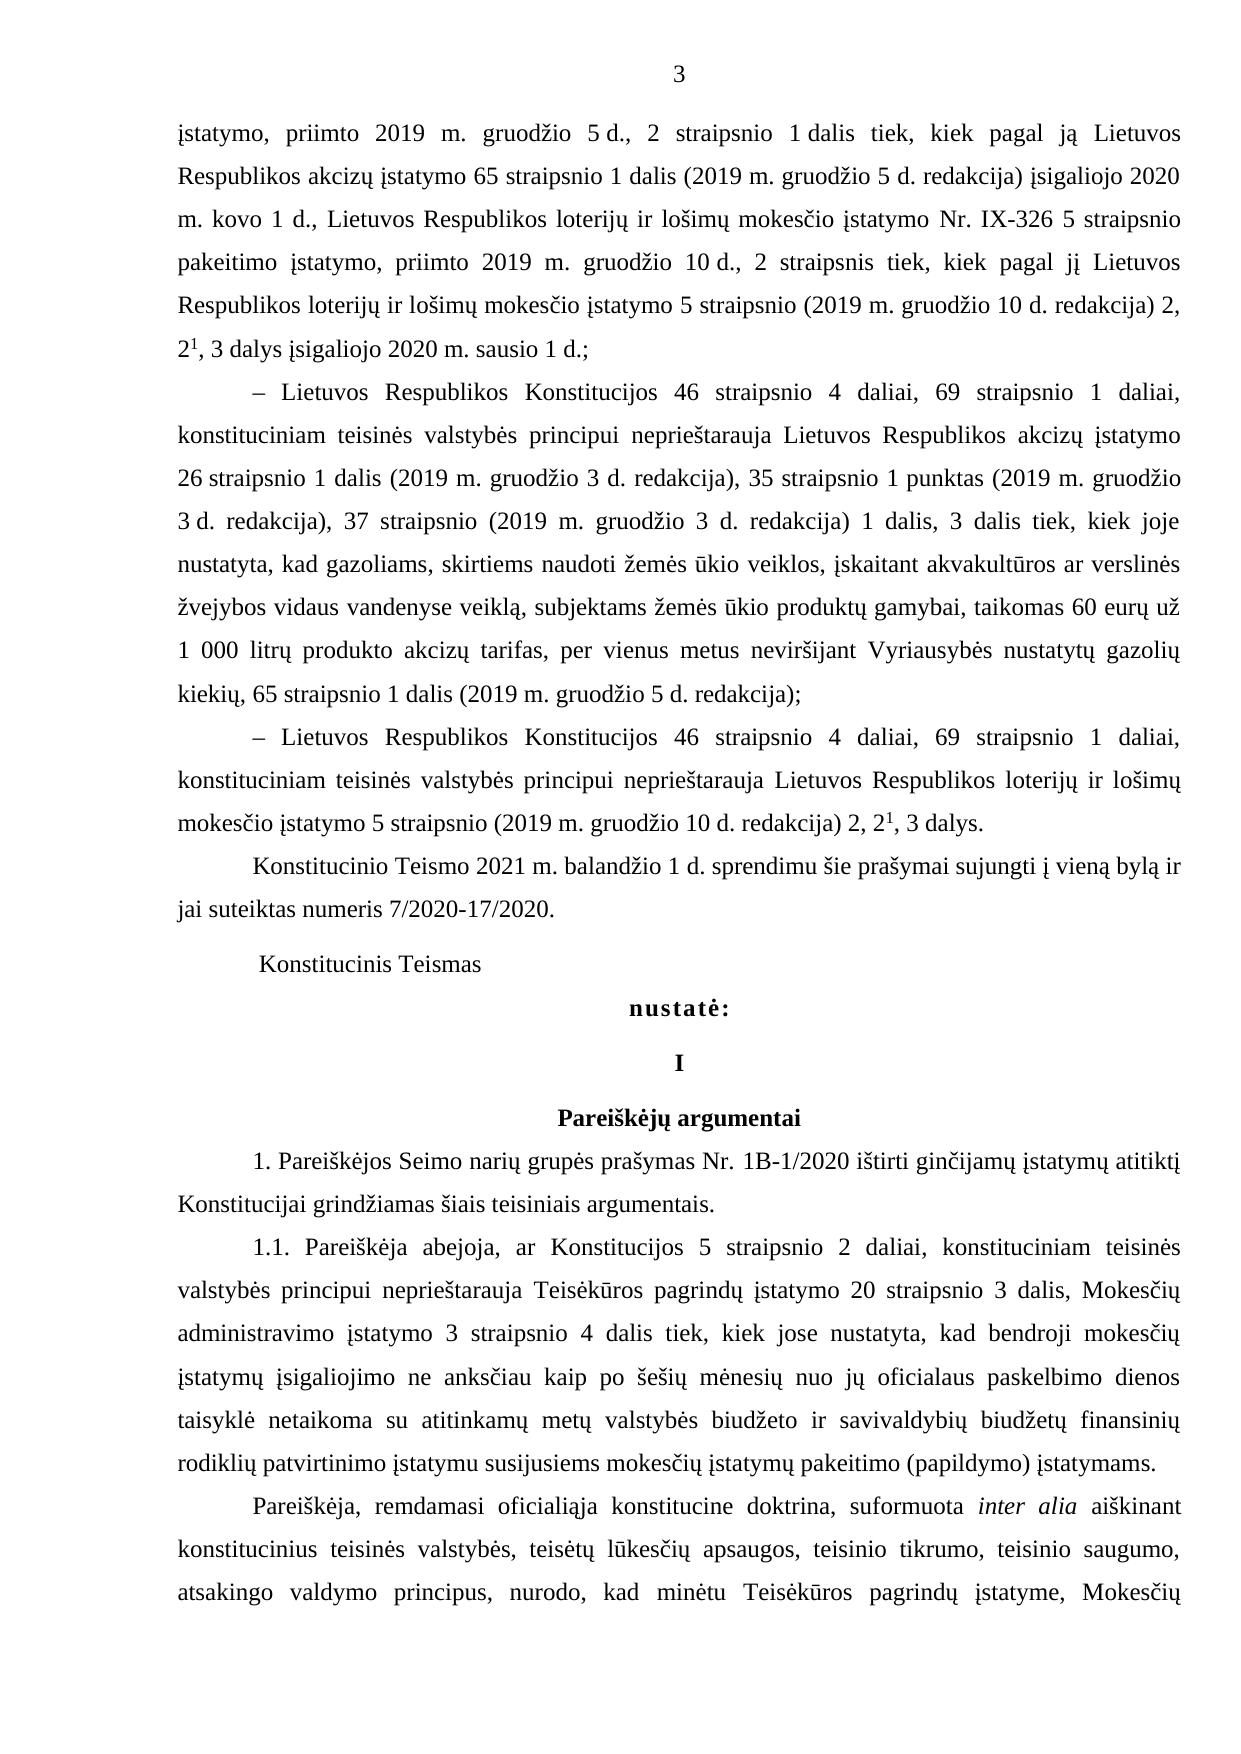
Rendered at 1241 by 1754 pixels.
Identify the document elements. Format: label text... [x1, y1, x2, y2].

text Konstitucinis Teismas [177, 949, 1181, 978]
text – Lietuvos Respublikos Konstitucijos 46 straipsnio 4 daliai, 69 straipsnio 1 daliai, konstituciniam teisinės valstybės principui neprieštarauja Lietuvos Respublikos akcizų įstatymo 26 straipsnio 1 dalis (2019 m. gruodžio 3 d. redakcija), 35 straipsnio 1 punktas (2019 m. gruodžio 3 d. redakcija), 37 straipsnio (2019 m. gruodžio 3 d. redakcija) 1 dalis, 3 dalis tiek, kiek joje nustatyta, kad gazoliams, skirtiems naudoti žemės ūkio veiklos, įskaitant akvakultūros ar verslinės žvejybos vidaus vandenyse veiklą, subjektams žemės ūkio produktų gamybai, taikomas 60 eurų už 1 000 litrų produkto akcizų tarifas, per vienus metus neviršijant Vyriausybės nustatytų gazolių kiekių, 65 straipsnio 1 dalis (2019 m. gruodžio 5 d. redakcija); [177, 377, 1181, 707]
text Konstitucinio Teismo 2021 m. balandžio 1 d. sprendimu šie prašymai sujungti į vieną bylą ir jai suteiktas numeris 7/2020-17/2020. [177, 851, 1181, 923]
text Pareiškėjų argumentai [177, 1103, 1181, 1132]
text nustatė: [177, 993, 1181, 1021]
text I [177, 1048, 1181, 1076]
text 1. Pareiškėjos Seimo narių grupės prašymas Nr. 1B-1/2020 ištirti ginčijamų įstatymų atitiktį Konstitucijai grindžiamas šiais teisiniais argumentais. [177, 1146, 1181, 1218]
text 1.1. Pareiškėja abejoja, ar Konstitucijos 5 straipsnio 2 daliai, konstituciniam teisinės valstybės principui neprieštarauja Teisėkūros pagrindų įstatymo 20 straipsnio 3 dalis, Mokesčių administravimo įstatymo 3 straipsnio 4 dalis tiek, kiek jose nustatyta, kad bendroji mokesčių įstatymų įsigaliojimo ne anksčiau kaip po šešių mėnesių nuo jų oficialaus paskelbimo dienos taisyklė netaikoma su atitinkamų metų valstybės biudžeto ir savivaldybių biudžetų finansinių rodiklių patvirtinimo įstatymu susijusiems mokesčių įstatymų pakeitimo (papildymo) įstatymams. [177, 1232, 1181, 1477]
text – Lietuvos Respublikos Konstitucijos 46 straipsnio 4 daliai, 69 straipsnio 1 daliai, konstituciniam teisinės valstybės principui neprieštarauja Lietuvos Respublikos loterijų ir lošimų mokesčio įstatymo 5 straipsnio (2019 m. gruodžio 10 d. redakcija) 2, 21, 3 dalys. [177, 722, 1181, 837]
text įstatymo, priimto 2019 m. gruodžio 5 d., 2 straipsnio 1 dalis tiek, kiek pagal ją Lietuvos Respublikos akcizų įstatymo 65 straipsnio 1 dalis (2019 m. gruodžio 5 d. redakcija) įsigaliojo 2020 m. kovo 1 d., Lietuvos Respublikos loterijų ir lošimų mokesčio įstatymo Nr. IX-326 5 straipsnio pakeitimo įstatymo, priimto 2019 m. gruodžio 10 d., 2 straipsnis tiek, kiek pagal jį Lietuvos Respublikos loterijų ir lošimų mokesčio įstatymo 5 straipsnio (2019 m. gruodžio 10 d. redakcija) 2, 21, 3 dalys įsigaliojo 2020 m. sausio 1 d.; [177, 118, 1181, 362]
text Pareiškėja, remdamasi oficialiąja konstitucine doktrina, suformuota inter alia aiškinant konstitucinius teisinės valstybės, teisėtų lūkesčių apsaugos, teisinio tikrumo, teisinio saugumo, atsakingo valdymo principus, nurodo, kad minėtu Teisėkūros pagrindų įstatyme, Mokesčių [177, 1491, 1181, 1606]
